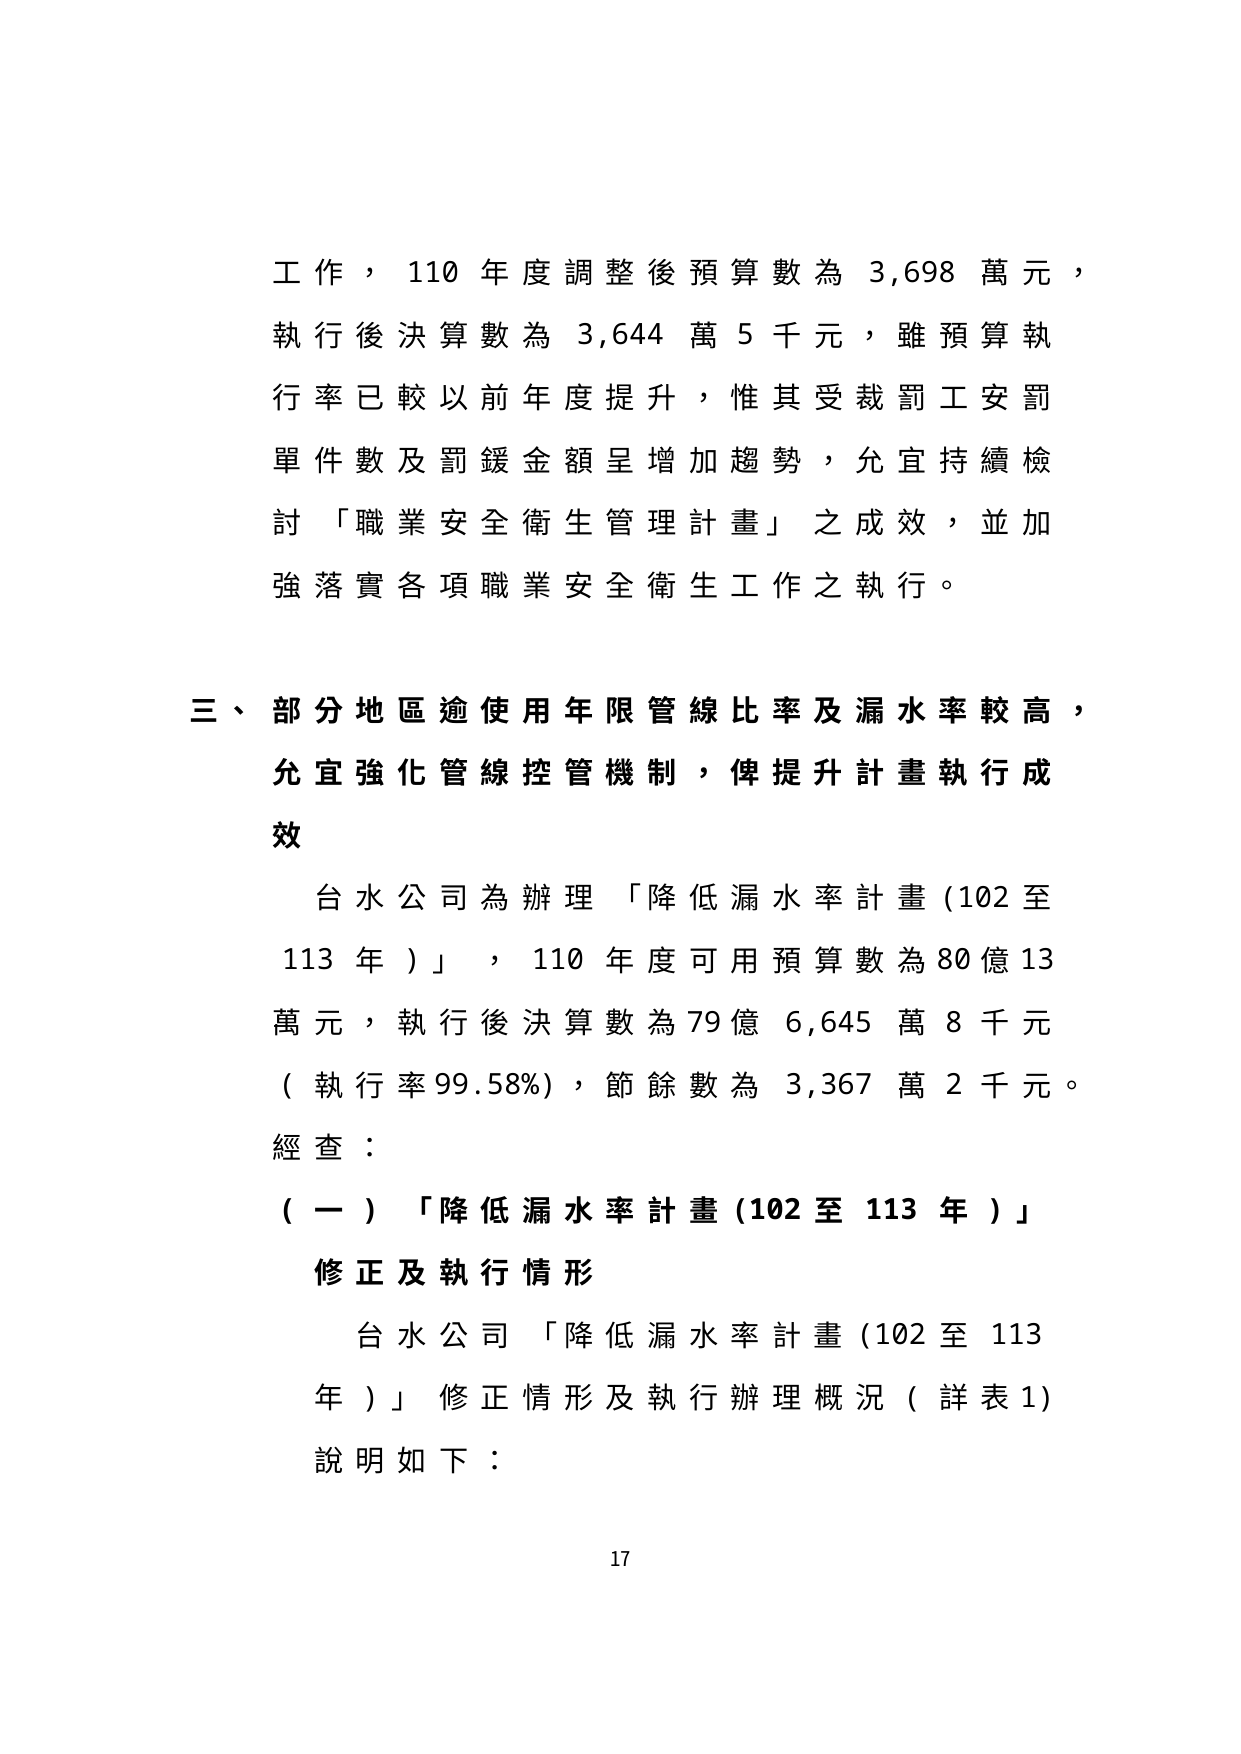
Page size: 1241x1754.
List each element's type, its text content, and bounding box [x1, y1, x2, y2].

text 綜上，台水公司為辦理職業安全衛生各項工作，110年度調整後預算數為3,698萬元，執行後決算數為3,644萬5千元，雖預算執行率已較以前年度提升，惟其受裁罰工安罰單件數及罰鍰金額呈增加趨勢，允宜持續檢討「職業安全衛生管理計畫」之成效，並加強落實各項職業安全衛生工作之執行。 [242, 229, 1058, 604]
text 台水公司「降低漏水率計畫(102至113年)」修正情形及執行辦理概況(詳表1)說明如下： [271, 1292, 1058, 1479]
text (一)「降低漏水率計畫(102至113年)」修正及執行情形 [242, 1167, 1058, 1292]
text 三、部分地區逾使用年限管線比率及漏水率較高，允宜強化管線控管機制，俾提升計畫執行成效 [183, 667, 1058, 854]
text 台水公司為辦理「降低漏水率計畫(102至113年)」，110年度可用預算數為80億13萬元，執行後決算數為79億6,645萬8千元(執行率99.58%)，節餘數為3,367萬2千元。經查： [242, 854, 1058, 1167]
